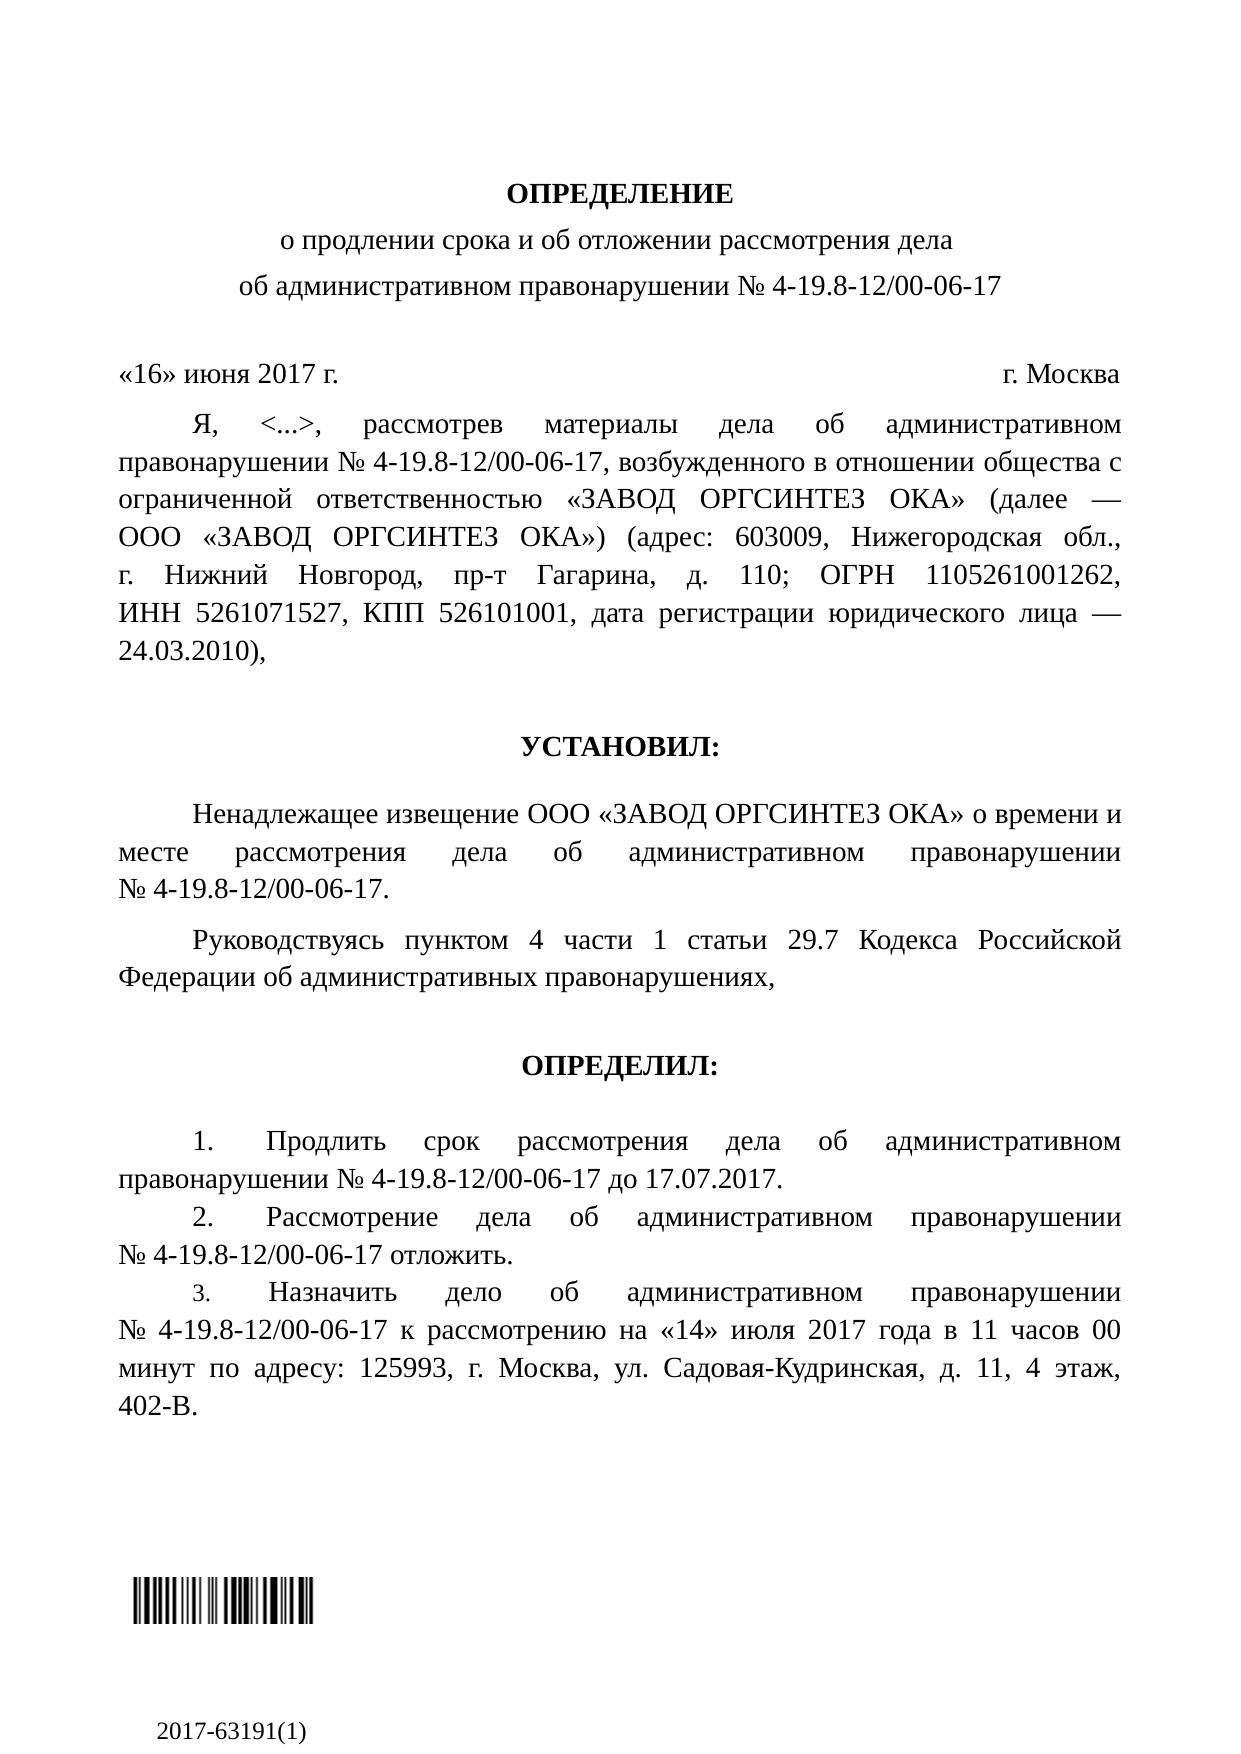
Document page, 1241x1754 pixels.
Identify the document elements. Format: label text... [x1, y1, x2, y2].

text «16» июня 2017 г. г. Москва [118, 356, 1122, 389]
text Я, <...>, рассмотрев материалы дела об административном правонарушении № 4-19.8-12/00-06-17, возбужденного в отношении общества с ограниченной ответственностью «ЗАВОД ОРГСИНТЕЗ ОКА» (далее — ООО «ЗАВОД ОРГСИНТЕЗ ОКА») (адрес: 603009, Нижегородская обл., г. Нижний Новгород, пр-т Гагарина, д. 110; ОГРН 1105261001262, ИНН 5261071527, КПП 526101001, дата регистрации юридического лица — 24.03.2010), [118, 402, 1122, 666]
text 2. Рассмотрение дела об административном правонарушении № 4-19.8-12/00-06-17 отложить. [118, 1195, 1122, 1270]
picture [118, 1577, 331, 1624]
text УСТАНОВИЛ: [118, 729, 1122, 763]
text Ненадлежащее извещение ООО «ЗАВОД ОРГСИНТЕЗ ОКА» о времени и месте рассмотрения дела об административном правонарушении № 4-19.8-12/00-06-17. [118, 792, 1122, 905]
text Руководствуясь пунктом 4 части 1 статьи 29.7 Кодекса Российской Федерации об административных правонарушениях, [118, 917, 1122, 993]
text о продлении срока и об отложении рассмотрения дела [118, 222, 1122, 256]
list Назначить дело об административном правонарушении № 4-19.8-12/00-06-17 к рассмотрению на «14» июля 2017 года в 11 часов 00 минут по адресу: 125993, г. Москва, ул. Садовая-Кудринская, д. 11, 4 этаж, 402-В. [118, 1270, 1122, 1422]
text ОПРЕДЕЛИЛ: [118, 1043, 1122, 1081]
text 1. Продлить срок рассмотрения дела об административном правонарушении № 4-19.8-12/00-06-17 до 17.07.2017. [118, 1119, 1122, 1195]
text об административном правонарушении № 4-19.8-12/00-06-17 [118, 268, 1122, 302]
text ОПРЕДЕЛЕНИЕ [118, 176, 1122, 210]
